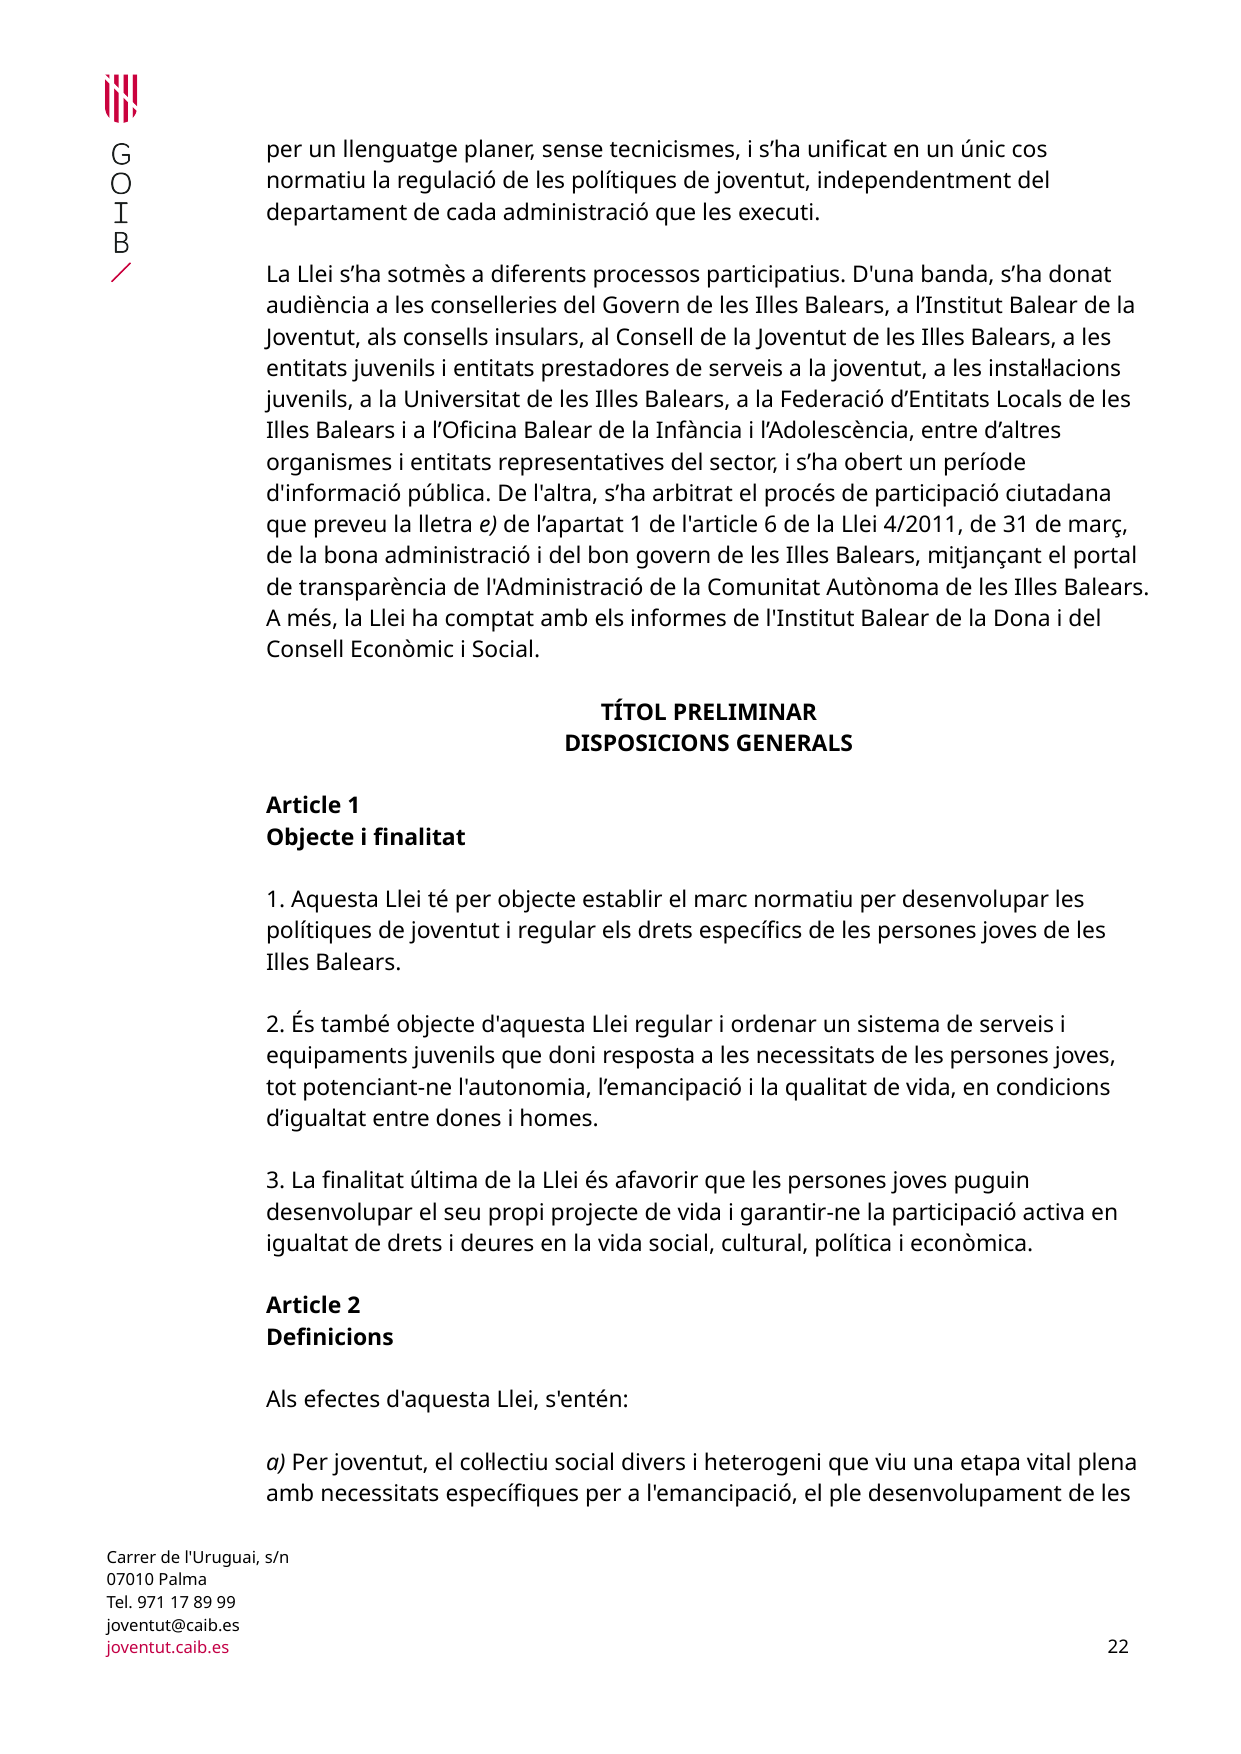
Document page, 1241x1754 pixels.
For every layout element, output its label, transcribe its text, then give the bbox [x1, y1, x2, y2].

text per un llenguatge planer, sense tecnicismes, i s’ha unificat en un únic cos normatiu la regulació de les polítiques de joventut, independentment del departament de cada administració que les executi. [266, 133, 1152, 227]
text La Llei s’ha sotmès a diferents processos participatius. D'una banda, s’ha donat audiència a les conselleries del Govern de les Illes Balears, a l’Institut Balear de la Joventut, als consells insulars, al Consell de la Joventut de les Illes Balears, a les entitats juvenils i entitats prestadores de serveis a la joventut, a les instal·lacions juvenils, a la Universitat de les Illes Balears, a la Federació d’Entitats Locals de les Illes Balears i a l’Oficina Balear de la Infància i l’Adolescència, entre d’altres organismes i entitats representatives del sector, i s’ha obert un període d'informació pública. De l'altra, s’ha arbitrat el procés de participació ciutadana que preveu la lletra e) de l’apartat 1 de l'article 6 de la Llei 4/2011, de 31 de març, de la bona administració i del bon govern de les Illes Balears, mitjançant el portal de transparència de l'Administració de la Comunitat Autònoma de les Illes Balears. A més, la Llei ha comptat amb els informes de l'Institut Balear de la Dona i del Consell Econòmic i Social. [266, 258, 1152, 664]
text Definicions [266, 1320, 1152, 1352]
text 1. Aquesta Llei té per objecte establir el marc normatiu per desenvolupar les polítiques de joventut i regular els drets específics de les persones joves de les Illes Balears. [266, 883, 1152, 977]
picture [76, 51, 166, 313]
text 2. És també objecte d'aquesta Llei regular i ordenar un sistema de serveis i equipaments juvenils que doni resposta a les necessitats de les persones joves, tot potenciant-ne l'autonomia, l’emancipació i la qualitat de vida, en condicions d’igualtat entre dones i homes. [266, 1008, 1152, 1133]
text Article 1 [266, 789, 1152, 820]
text 3. La finalitat última de la Llei és afavorir que les persones joves puguin desenvolupar el seu propi projecte de vida i garantir-ne la participació activa en igualtat de drets i deures en la vida social, cultural, política i econòmica. [266, 1164, 1152, 1258]
text DISPOSICIONS GENERALS [266, 727, 1152, 758]
text TÍTOL PRELIMINAR [266, 695, 1152, 727]
text Objecte i finalitat [266, 820, 1152, 852]
text Article 2 [266, 1289, 1152, 1320]
text Als efectes d'aquesta Llei, s'entén: [266, 1383, 1152, 1414]
text a) Per joventut, el col·lectiu social divers i heterogeni que viu una etapa vital plena amb necessitats específiques per a l'emancipació, el ple desenvolupament de les [266, 1445, 1152, 1508]
